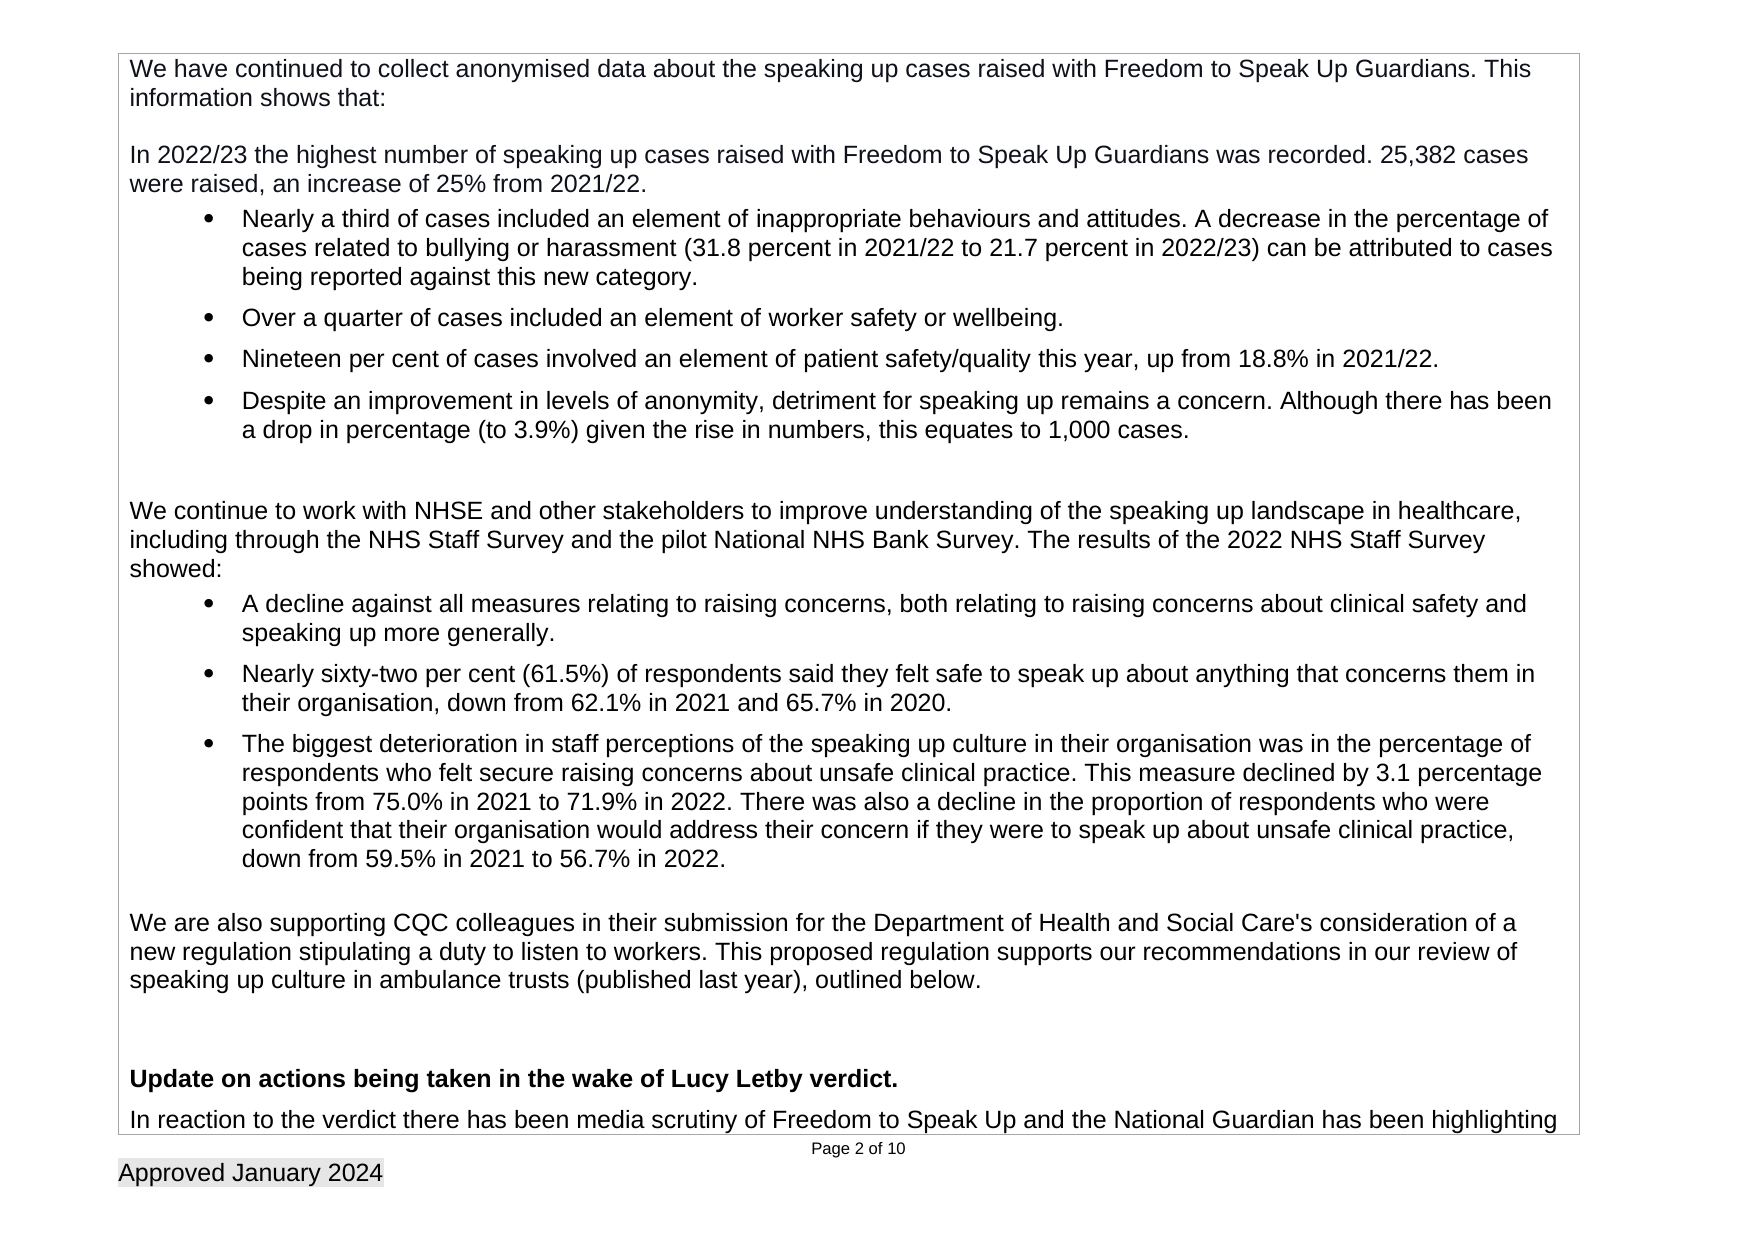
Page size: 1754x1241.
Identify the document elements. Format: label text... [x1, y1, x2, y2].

table_cell We have continued to collect anonymised data about the speaking up cases raised with Freedom to Speak Up Guardians. This information shows that: In 2022/23 the highest number of speaking up cases raised with Freedom to Speak Up Guardians was recorded. 25,382 cases were raised, an increase of 25% from 2021/22. Nearly a third of cases included an element of inappropriate behaviours and attitudes. A decrease in the percentage of cases related to bullying or harassment (31.8 percent in 2021/22 to 21.7 percent in 2022/23) can be attributed to cases being reported against this new category. Over a quarter of cases included an element of worker safety or wellbeing. Nineteen per cent of cases involved an element of patient safety/quality this year, up from 18.8% in 2021/22. Despite an improvement in levels of anonymity, detriment for speaking up remains a concern. Although there has been a drop in percentage (to 3.9%) given the rise in numbers, this equates to 1,000 cases. We continue to work with NHSE and other stakeholders to improve understanding of the speaking up landscape in healthcare, including through the NHS Staff Survey and the pilot National NHS Bank Survey. The results of the 2022 NHS Staff Survey showed: A decline against all measures relating to raising concerns, both relating to raising concerns about clinical safety and speaking up more generally. Nearly sixty-two per cent (61.5%) of respondents said they felt safe to speak up about anything that concerns them in their organisation, down from 62.1% in 2021 and 65.7% in 2020. The biggest deterioration in staff perceptions of the speaking up culture in their organisation was in the percentage of respondents who felt secure raising concerns about unsafe clinical practice. This measure declined by 3.1 percentage points from 75.0% in 2021 to 71.9% in 2022. There was also a decline in the proportion of respondents who were confident that their organisation would address their concern if they were to speak up about unsafe clinical practice, down from 59.5% in 2021 to 56.7% in 2022. We are also supporting CQC colleagues in their submission for the Department of Health and Social Care's consideration of a new regulation stipulating a duty to listen to workers. This proposed regulation supports our recommendations in our review of speaking up culture in ambulance trusts (published last year), outlined below. Update on actions being taken in the wake of Lucy Letby verdict. In reaction to the verdict there has been media scrutiny of Freedom to Speak Up and the National Guardian has been highlighting [119, 54, 1579, 1134]
